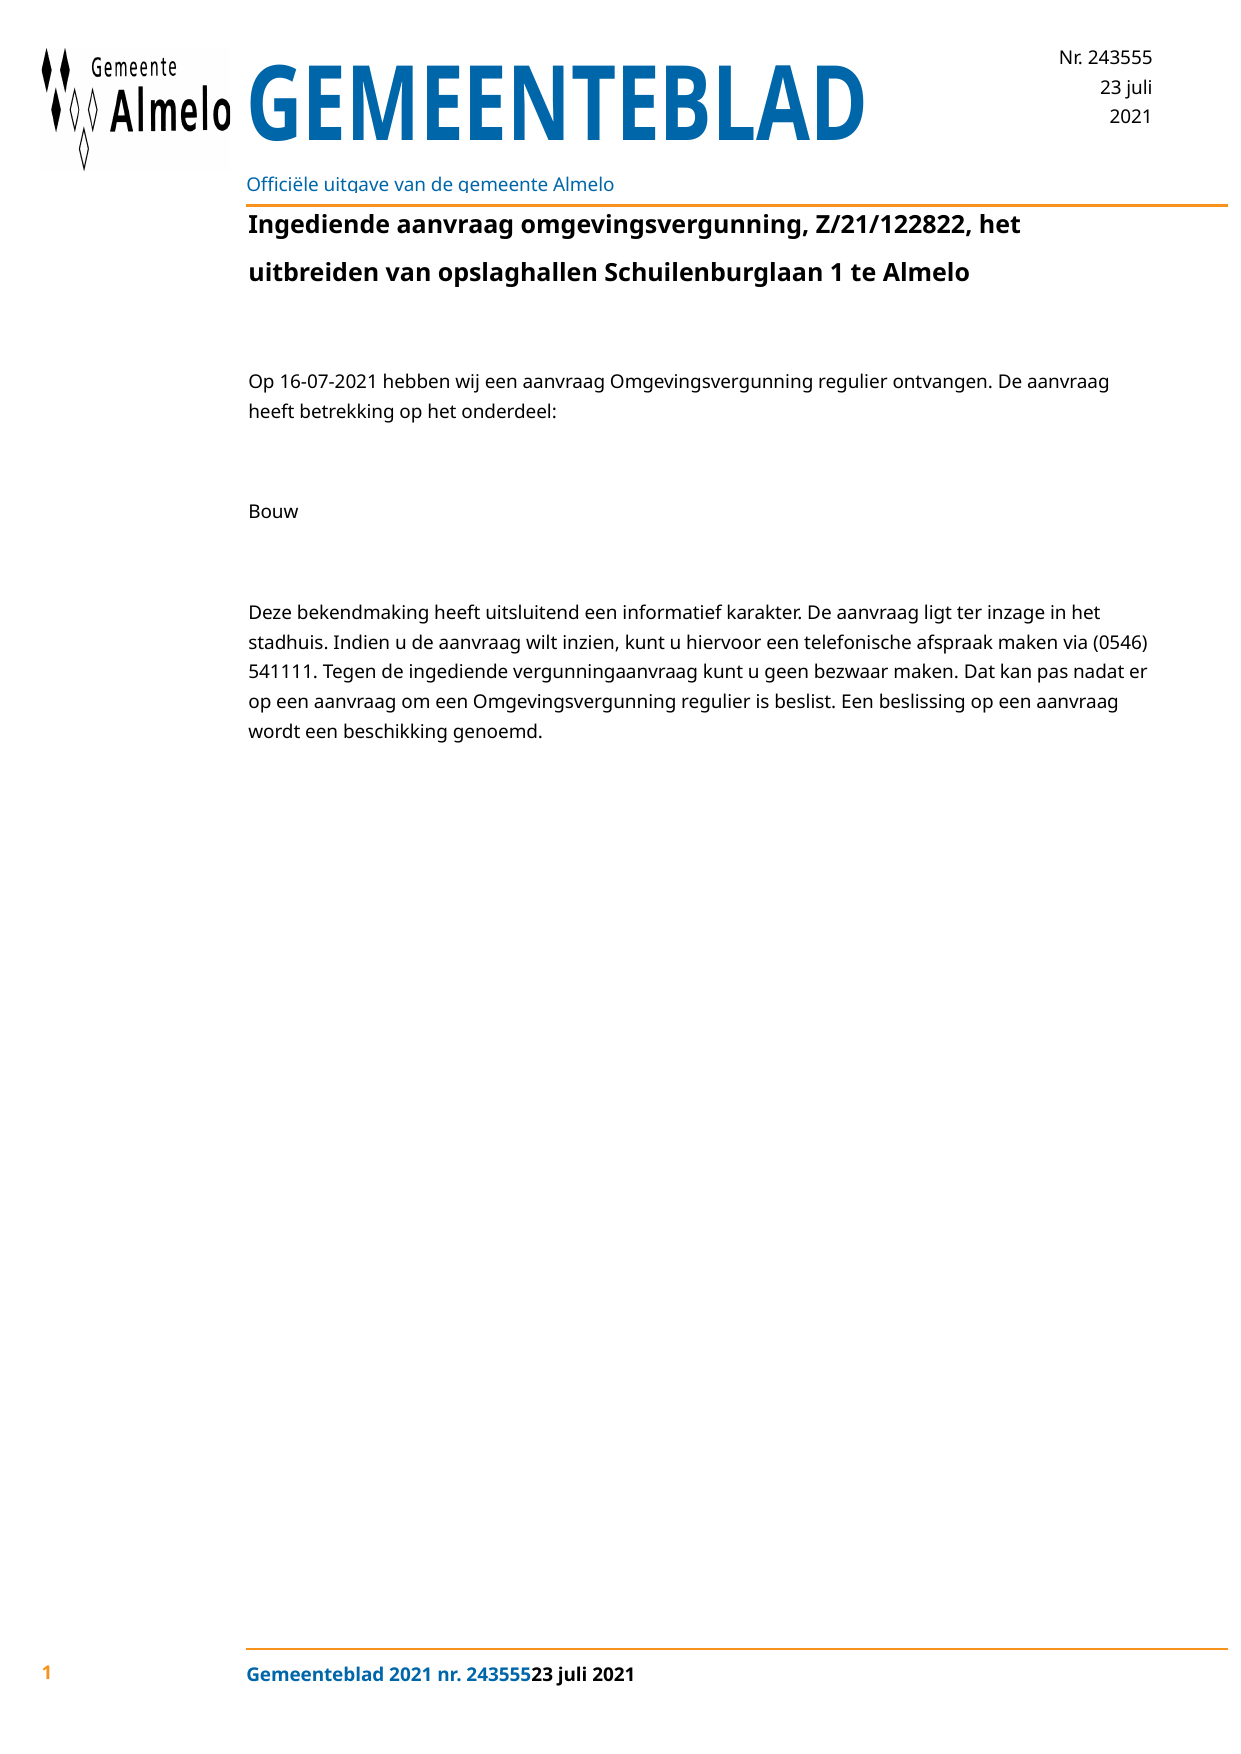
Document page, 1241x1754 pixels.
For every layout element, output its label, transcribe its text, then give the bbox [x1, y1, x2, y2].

text Op 16-07-2021 hebben wij een aanvraag Omgevingsvergunning regulier ontvangen. De aanvraag heeft betrekking op het onderdeel: [248, 368, 1152, 424]
text Bouw [248, 499, 1152, 524]
text Ingediende aanvraag omgevingsvergunning, Z/21/122822, het uitbreiden van opslaghallen Schuilenburglaan 1 te Almelo [248, 207, 1152, 288]
picture [41, 47, 231, 172]
text Deze bekendmaking heeft uitsluitend een informatief karakter. De aanvraag ligt ter inzage in het stadhuis. Indien u de aanvraag wilt inzien, kunt u hiervoor een telefonische afspraak maken via (0546) 541111. Tegen de ingediende vergunningaanvraag kunt u geen bezwaar maken. Dat kan pas nadat er op een aanvraag om een Omgevingsvergunning regulier is beslist. Een beslissing op een aanvraag wordt een beschikking genoemd. [248, 599, 1152, 744]
